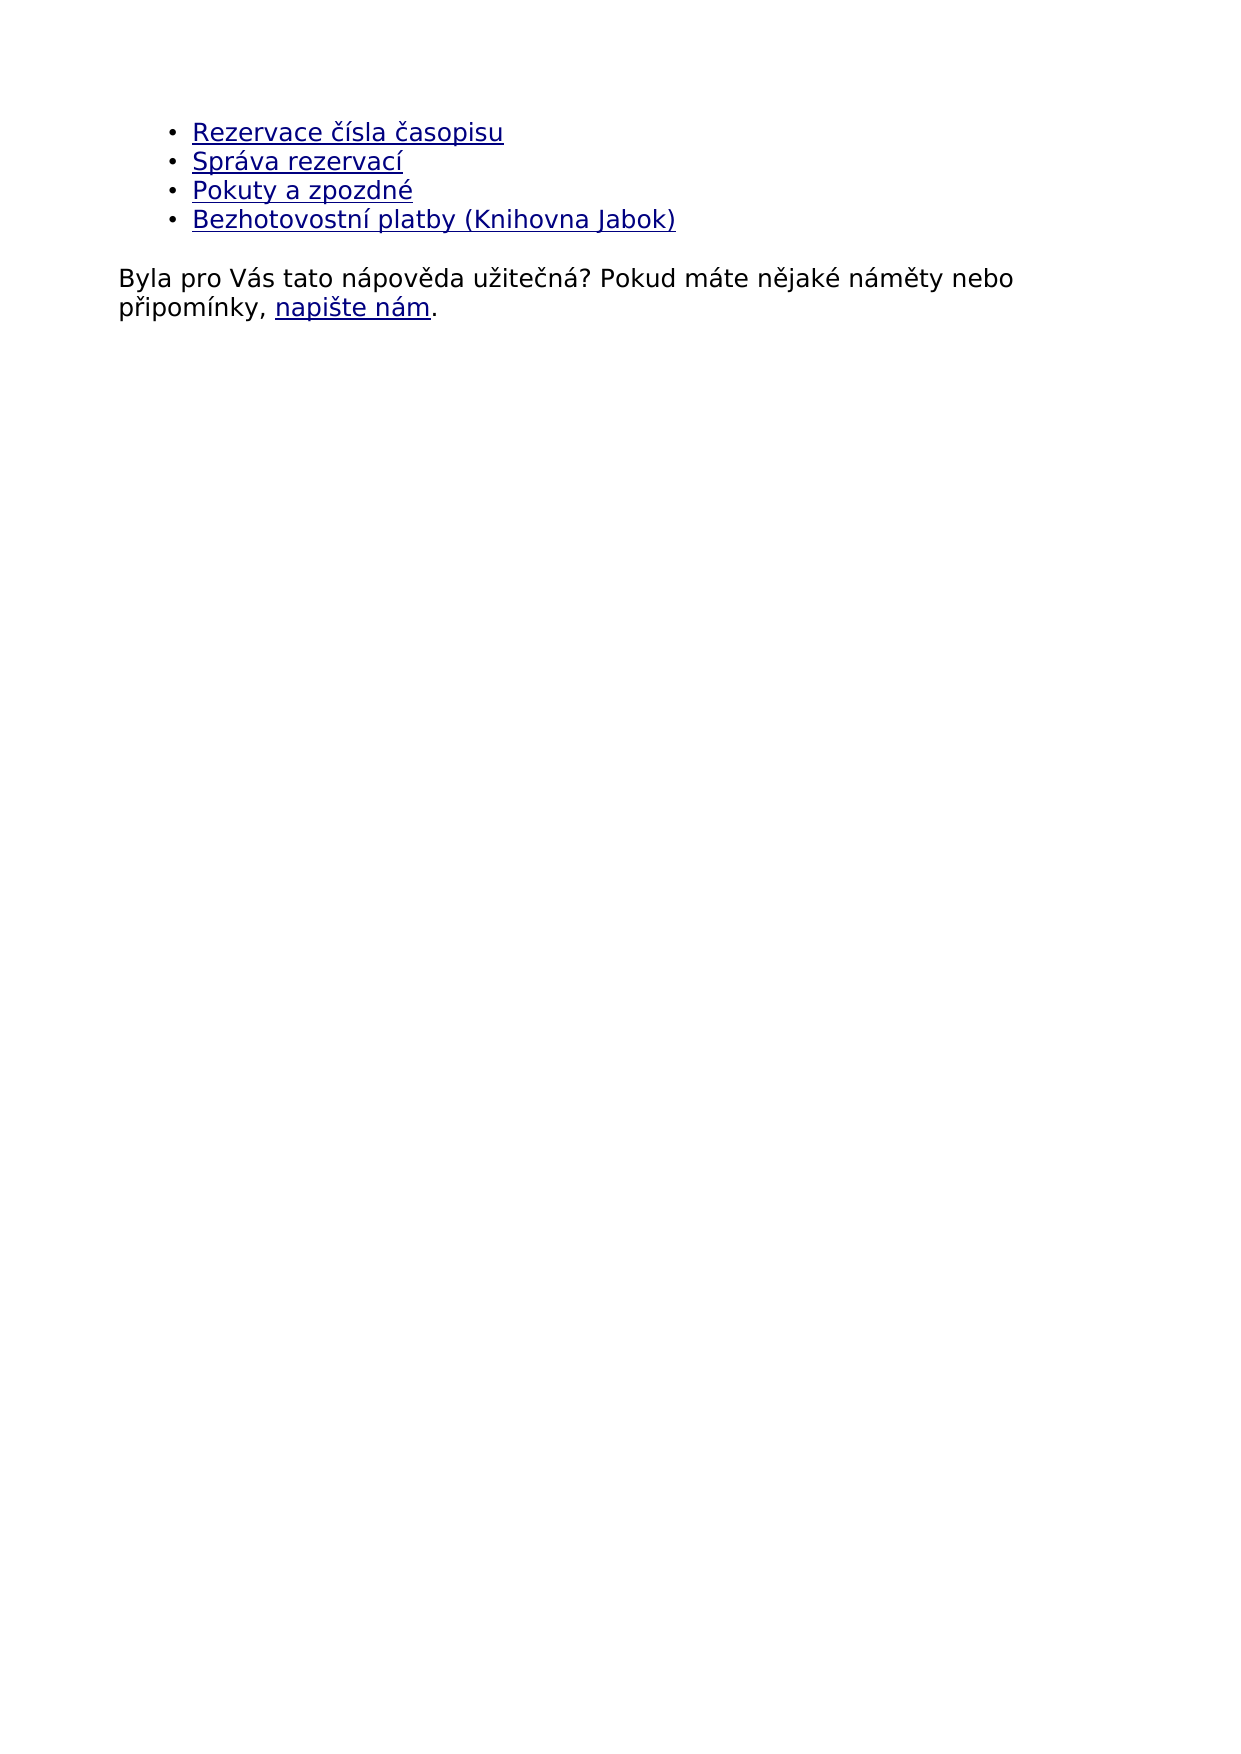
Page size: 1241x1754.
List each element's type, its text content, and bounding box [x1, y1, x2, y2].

list Bezhotovostní platby (Knihovna Jabok) [177, 206, 1122, 235]
list Rezervace čísla časopisu [177, 118, 1122, 147]
list Pokuty a zpozdné [177, 176, 1122, 206]
list Správa rezervací [177, 147, 1122, 176]
text Byla pro Vás tato nápověda užitečná? Pokud máte nějaké náměty nebo připomínky, napište nám. [118, 264, 1122, 323]
